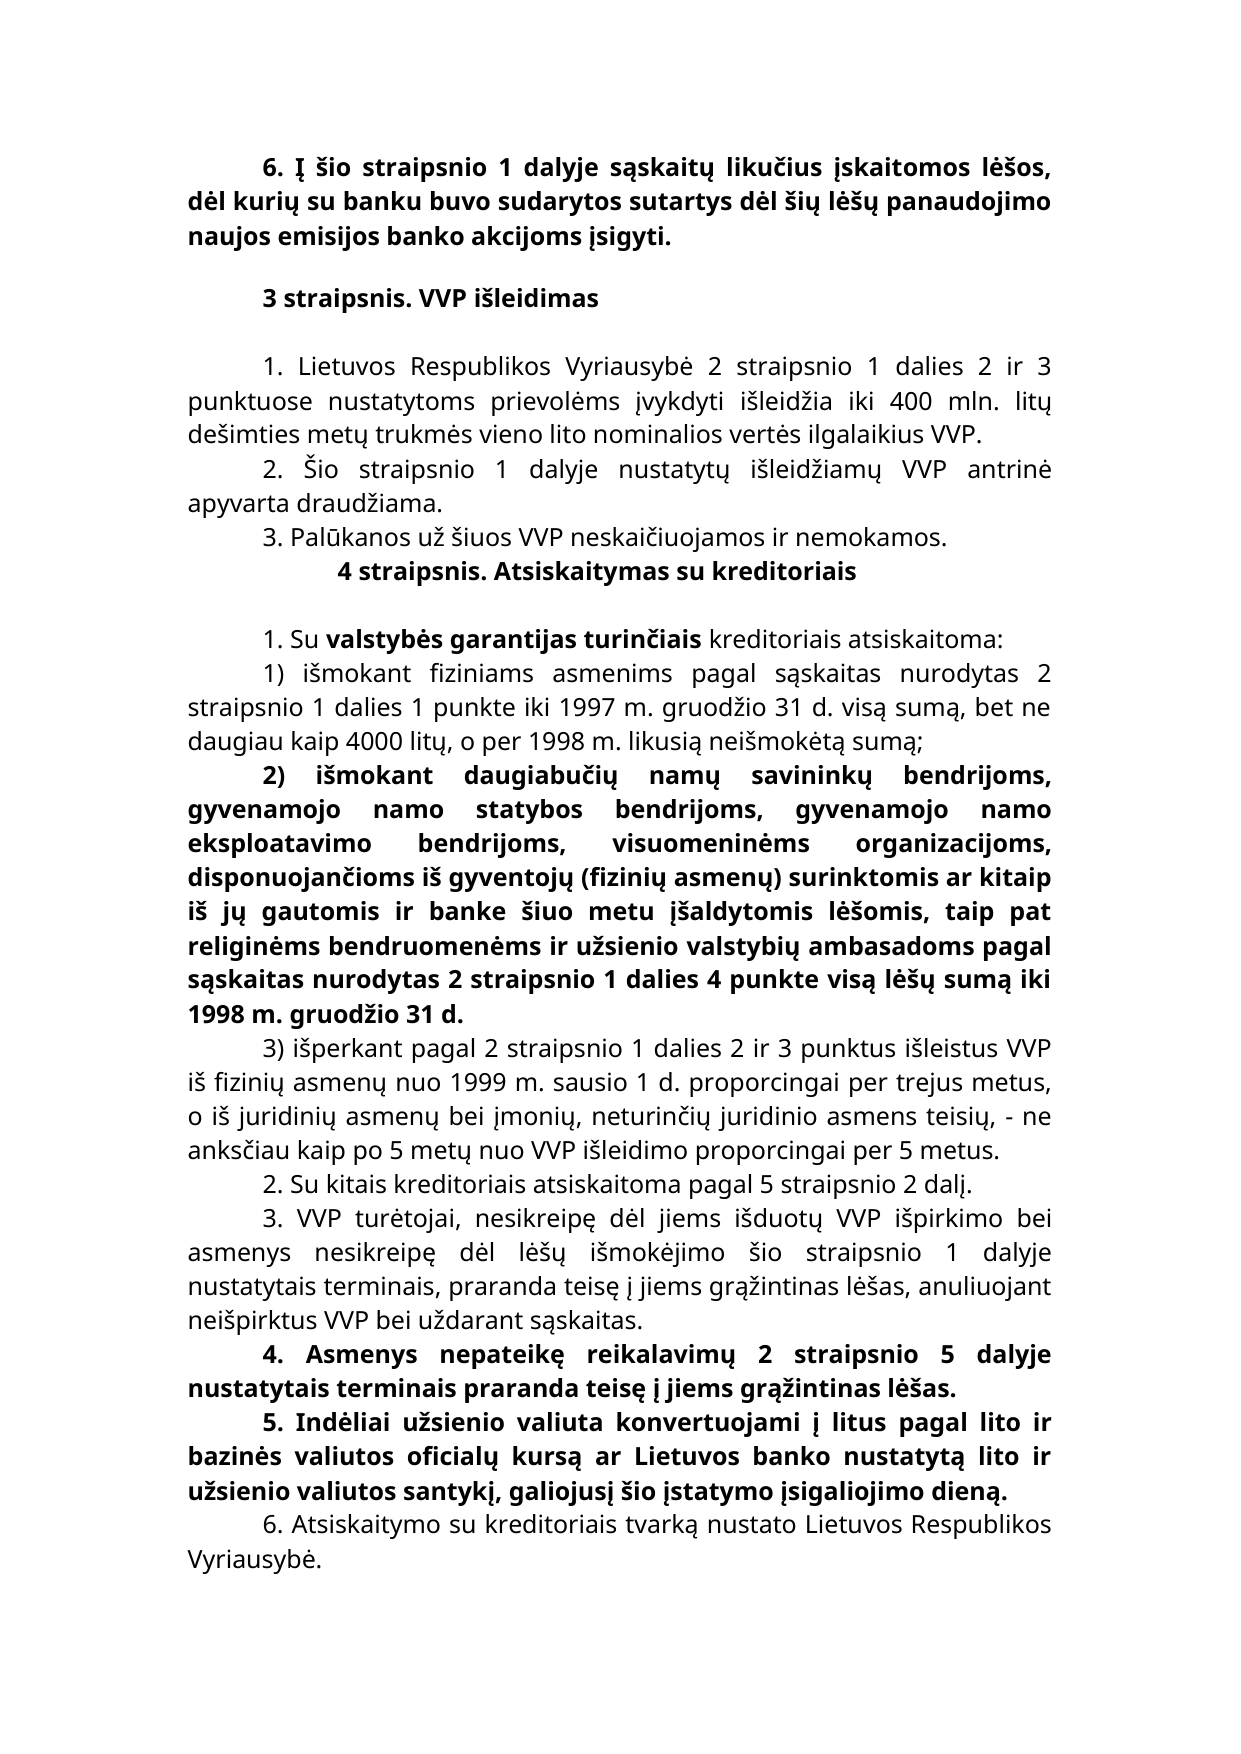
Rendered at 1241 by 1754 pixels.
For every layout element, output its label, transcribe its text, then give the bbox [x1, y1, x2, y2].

text 3. VVP turėtojai, nesikreipę dėl jiems išduotų VVP išpirkimo bei asmenys nesikreipę dėl lėšų išmokėjimo šio straipsnio 1 dalyje nustatytais terminais, praranda teisę į jiems grąžintinas lėšas, anuliuojant neišpirktus VVP bei uždarant sąskaitas. [187, 1201, 1053, 1337]
text 4. Asmenys nepateikę reikalavimų 2 straipsnio 5 dalyje nustatytais terminais praranda teisę į jiems grąžintinas lėšas. [187, 1337, 1053, 1405]
text 3 straipsnis. VVP išleidimas [187, 281, 1053, 315]
text 6. Į šio straipsnio 1 dalyje sąskaitų likučius įskaitomos lėšos, dėl kurių su banku buvo sudarytos sutartys dėl šių lėšų panaudojimo naujos emisijos banko akcijoms įsigyti. [187, 150, 1053, 252]
text 1) išmokant fiziniams asmenims pagal sąskaitas nurodytas 2 straipsnio 1 dalies 1 punkte iki 1997 m. gruodžio 31 d. visą sumą, bet ne daugiau kaip 4000 litų, o per 1998 m. likusią neišmokėtą sumą; [187, 656, 1053, 758]
text 2. Šio straipsnio 1 dalyje nustatytų išleidžiamų VVP antrinė apyvarta draudžiama. [187, 451, 1053, 519]
text 4 straipsnis. Atsiskaitymas su kreditoriais [187, 553, 1053, 587]
text 1. Lietuvos Respublikos Vyriausybė 2 straipsnio 1 dalies 2 ir 3 punktuose nustatytoms prievolėms įvykdyti išleidžia iki 400 mln. litų dešimties metų trukmės vieno lito nominalios vertės ilgalaikius VVP. [187, 349, 1053, 451]
text 3. Palūkanos už šiuos VVP neskaičiuojamos ir nemokamos. [187, 519, 1053, 553]
text 3) išperkant pagal 2 straipsnio 1 dalies 2 ir 3 punktus išleistus VVP iš fizinių asmenų nuo 1999 m. sausio 1 d. proporcingai per trejus metus, o iš juridinių asmenų bei įmonių, neturinčių juridinio asmens teisių, - ne anksčiau kaip po 5 metų nuo VVP išleidimo proporcingai per 5 metus. [187, 1030, 1053, 1167]
text 6. Atsiskaitymo su kreditoriais tvarką nustato Lietuvos Respublikos Vyriausybė. [187, 1507, 1053, 1575]
text 2. Su kitais kreditoriais atsiskaitoma pagal 5 straipsnio 2 dalį. [187, 1167, 1053, 1201]
text 2) išmokant daugiabučių namų savininkų bendrijoms, gyvenamojo namo statybos bendrijoms, gyvenamojo namo eksploatavimo bendrijoms, visuomeninėms organizacijoms, disponuojančioms iš gyventojų (fizinių asmenų) surinktomis ar kitaip iš jų gautomis ir banke šiuo metu įšaldytomis lėšomis, taip pat religinėms bendruomenėms ir užsienio valstybių ambasadoms pagal sąskaitas nurodytas 2 straipsnio 1 dalies 4 punkte visą lėšų sumą iki 1998 m. gruodžio 31 d. [187, 758, 1053, 1030]
text 1. Su valstybės garantijas turinčiais kreditoriais atsiskaitoma: [187, 622, 1053, 656]
text 5. Indėliai užsienio valiuta konvertuojami į litus pagal lito ir bazinės valiutos oficialų kursą ar Lietuvos banko nustatytą lito ir užsienio valiutos santykį, galiojusį šio įstatymo įsigaliojimo dieną. [187, 1405, 1053, 1507]
